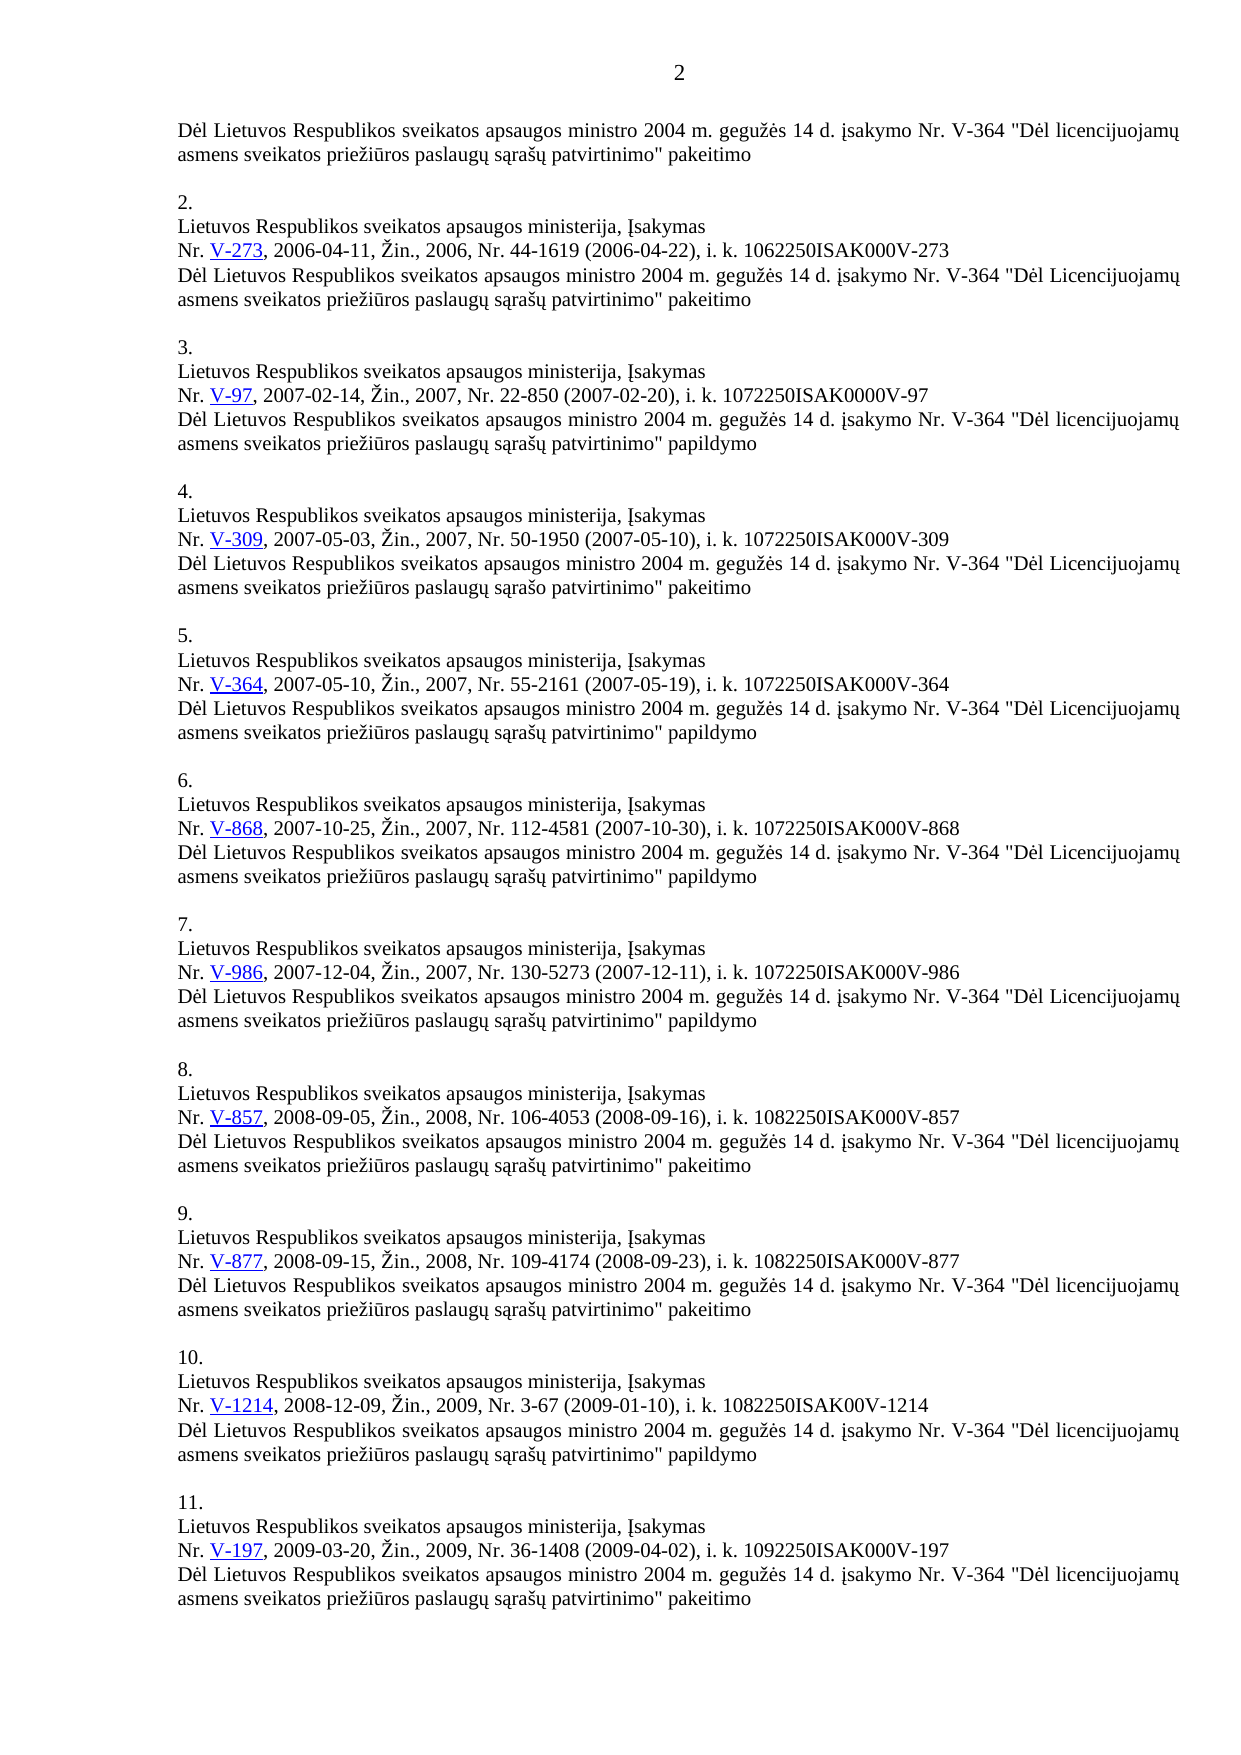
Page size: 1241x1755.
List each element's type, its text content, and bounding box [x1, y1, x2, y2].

text Lietuvos Respublikos sveikatos apsaugos ministerija, Įsakymas [177, 359, 1181, 383]
text Dėl Lietuvos Respublikos sveikatos apsaugos ministro 2004 m. gegužės 14 d. įsakymo Nr. V-364 "Dėl Licencijuojamų asmens sveikatos priežiūros paslaugų sąrašų patvirtinimo" papildymo [177, 984, 1181, 1032]
text Lietuvos Respublikos sveikatos apsaugos ministerija, Įsakymas [177, 1369, 1181, 1393]
text Nr. V-197, 2009-03-20, Žin., 2009, Nr. 36-1408 (2009-04-02), i. k. 1092250ISAK000V-197 [177, 1538, 1181, 1562]
text Lietuvos Respublikos sveikatos apsaugos ministerija, Įsakymas [177, 1225, 1181, 1249]
text Dėl Lietuvos Respublikos sveikatos apsaugos ministro 2004 m. gegužės 14 d. įsakymo Nr. V-364 "Dėl licencijuojamų asmens sveikatos priežiūros paslaugų sąrašų patvirtinimo" pakeitimo [177, 1562, 1181, 1610]
text Lietuvos Respublikos sveikatos apsaugos ministerija, Įsakymas [177, 647, 1181, 672]
text Dėl Lietuvos Respublikos sveikatos apsaugos ministro 2004 m. gegužės 14 d. įsakymo Nr. V-364 "Dėl Licencijuojamų asmens sveikatos priežiūros paslaugų sąrašų patvirtinimo" pakeitimo [177, 262, 1181, 311]
text 9. [177, 1201, 1181, 1225]
text 10. [177, 1345, 1181, 1369]
text Dėl Lietuvos Respublikos sveikatos apsaugos ministro 2004 m. gegužės 14 d. įsakymo Nr. V-364 "Dėl Licencijuojamų asmens sveikatos priežiūros paslaugų sąrašų patvirtinimo" papildymo [177, 696, 1181, 744]
text Dėl Lietuvos Respublikos sveikatos apsaugos ministro 2004 m. gegužės 14 d. įsakymo Nr. V-364 "Dėl Licencijuojamų asmens sveikatos priežiūros paslaugų sąrašų patvirtinimo" papildymo [177, 840, 1181, 888]
text Nr. V-364, 2007-05-10, Žin., 2007, Nr. 55-2161 (2007-05-19), i. k. 1072250ISAK000V-364 [177, 672, 1181, 696]
text Nr. V-97, 2007-02-14, Žin., 2007, Nr. 22-850 (2007-02-20), i. k. 1072250ISAK0000V-97 [177, 383, 1181, 407]
text Dėl Lietuvos Respublikos sveikatos apsaugos ministro 2004 m. gegužės 14 d. įsakymo Nr. V-364 "Dėl licencijuojamų asmens sveikatos priežiūros paslaugų sąrašų patvirtinimo" pakeitimo [177, 118, 1181, 166]
text Lietuvos Respublikos sveikatos apsaugos ministerija, Įsakymas [177, 503, 1181, 527]
text Nr. V-309, 2007-05-03, Žin., 2007, Nr. 50-1950 (2007-05-10), i. k. 1072250ISAK000V-309 [177, 527, 1181, 551]
text Dėl Lietuvos Respublikos sveikatos apsaugos ministro 2004 m. gegužės 14 d. įsakymo Nr. V-364 "Dėl licencijuojamų asmens sveikatos priežiūros paslaugų sąrašų patvirtinimo" papildymo [177, 407, 1181, 455]
text 4. [177, 479, 1181, 503]
text 11. [177, 1490, 1181, 1514]
text Nr. V-868, 2007-10-25, Žin., 2007, Nr. 112-4581 (2007-10-30), i. k. 1072250ISAK000V-868 [177, 816, 1181, 840]
text Dėl Lietuvos Respublikos sveikatos apsaugos ministro 2004 m. gegužės 14 d. įsakymo Nr. V-364 "Dėl licencijuojamų asmens sveikatos priežiūros paslaugų sąrašų patvirtinimo" papildymo [177, 1417, 1181, 1466]
text 3. [177, 335, 1181, 359]
text Dėl Lietuvos Respublikos sveikatos apsaugos ministro 2004 m. gegužės 14 d. įsakymo Nr. V-364 "Dėl licencijuojamų asmens sveikatos priežiūros paslaugų sąrašų patvirtinimo" pakeitimo [177, 1129, 1181, 1177]
text 8. [177, 1057, 1181, 1081]
text Lietuvos Respublikos sveikatos apsaugos ministerija, Įsakymas [177, 1514, 1181, 1538]
text Lietuvos Respublikos sveikatos apsaugos ministerija, Įsakymas [177, 214, 1181, 238]
text Lietuvos Respublikos sveikatos apsaugos ministerija, Įsakymas [177, 936, 1181, 960]
text 2. [177, 190, 1181, 214]
text Lietuvos Respublikos sveikatos apsaugos ministerija, Įsakymas [177, 792, 1181, 816]
text Nr. V-986, 2007-12-04, Žin., 2007, Nr. 130-5273 (2007-12-11), i. k. 1072250ISAK000V-986 [177, 960, 1181, 984]
text Nr. V-877, 2008-09-15, Žin., 2008, Nr. 109-4174 (2008-09-23), i. k. 1082250ISAK000V-877 [177, 1249, 1181, 1273]
text Nr. V-1214, 2008-12-09, Žin., 2009, Nr. 3-67 (2009-01-10), i. k. 1082250ISAK00V-1214 [177, 1393, 1181, 1417]
text Lietuvos Respublikos sveikatos apsaugos ministerija, Įsakymas [177, 1081, 1181, 1105]
text Nr. V-273, 2006-04-11, Žin., 2006, Nr. 44-1619 (2006-04-22), i. k. 1062250ISAK000V-273 [177, 238, 1181, 262]
text Dėl Lietuvos Respublikos sveikatos apsaugos ministro 2004 m. gegužės 14 d. įsakymo Nr. V-364 "Dėl licencijuojamų asmens sveikatos priežiūros paslaugų sąrašų patvirtinimo" pakeitimo [177, 1273, 1181, 1321]
text Dėl Lietuvos Respublikos sveikatos apsaugos ministro 2004 m. gegužės 14 d. įsakymo Nr. V-364 "Dėl Licencijuojamų asmens sveikatos priežiūros paslaugų sąrašo patvirtinimo" pakeitimo [177, 551, 1181, 599]
text Nr. V-857, 2008-09-05, Žin., 2008, Nr. 106-4053 (2008-09-16), i. k. 1082250ISAK000V-857 [177, 1105, 1181, 1129]
text 5. [177, 623, 1181, 647]
text 6. [177, 768, 1181, 792]
text 7. [177, 912, 1181, 936]
